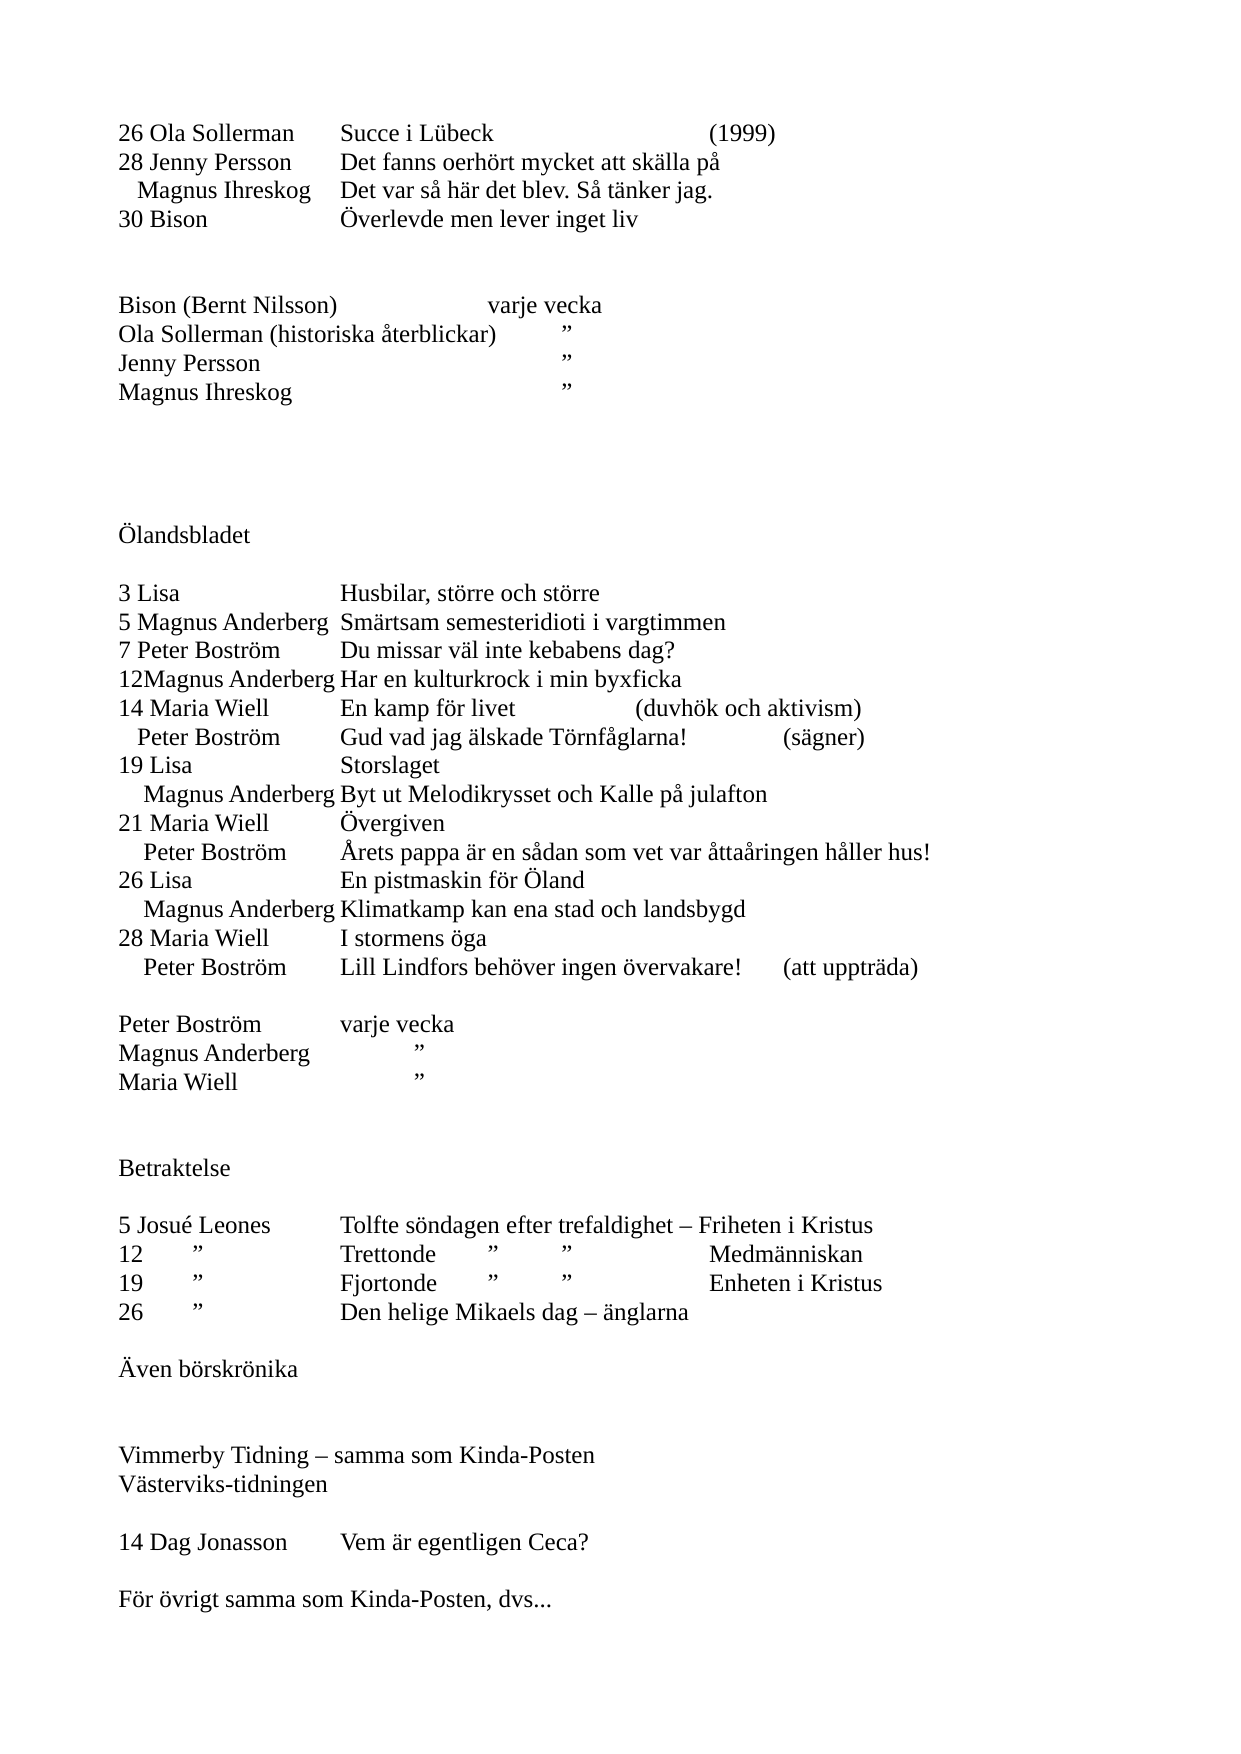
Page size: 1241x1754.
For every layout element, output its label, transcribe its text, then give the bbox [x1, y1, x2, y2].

text 30 Bison Överlevde men lever inget liv [118, 204, 1122, 233]
text Magnus Anderberg ” [118, 1038, 1122, 1067]
text Magnus Anderberg Byt ut Melodikrysset och Kalle på julafton [118, 779, 1122, 808]
text Ölandsbladet [118, 521, 1122, 549]
text 26 Ola Sollerman Succe i Lübeck (1999) [118, 118, 1122, 147]
text För övrigt samma som Kinda-Posten, dvs... [118, 1584, 1122, 1613]
text Peter Boström Gud vad jag älskade Törnfåglarna! (sägner) [118, 722, 1122, 751]
text 26 Lisa En pistmaskin för Öland [118, 866, 1122, 894]
text 3 Lisa Husbilar, större och större [118, 578, 1122, 607]
text Magnus Ihreskog Det var så här det blev. Så tänker jag. [118, 176, 1122, 204]
text 26 ” Den helige Mikaels dag – änglarna [118, 1297, 1122, 1326]
text 12Magnus Anderberg Har en kulturkrock i min byxficka [118, 664, 1122, 693]
text Bison (Bernt Nilsson) varje vecka [118, 291, 1122, 319]
text Maria Wiell ” [118, 1067, 1122, 1096]
text 19 ” Fjortonde ” ” Enheten i Kristus [118, 1268, 1122, 1297]
text Betraktelse [118, 1153, 1122, 1182]
text Peter Boström Årets pappa är en sådan som vet var åttaåringen håller hus! [118, 837, 1122, 866]
text Även börskrönika [118, 1354, 1122, 1383]
text 21 Maria Wiell Övergiven [118, 808, 1122, 837]
text 14 Maria Wiell En kamp för livet (duvhök och aktivism) [118, 693, 1122, 722]
text Vimmerby Tidning – samma som Kinda-Posten [118, 1441, 1122, 1469]
text 28 Maria Wiell I stormens öga [118, 923, 1122, 952]
text Västerviks-tidningen [118, 1469, 1122, 1498]
text 5 Magnus Anderberg Smärtsam semesteridioti i vargtimmen [118, 607, 1122, 636]
text 5 Josué Leones Tolfte söndagen efter trefaldighet – Friheten i Kristus [118, 1211, 1122, 1239]
text Peter Boström varje vecka [118, 1009, 1122, 1038]
text 7 Peter Boström Du missar väl inte kebabens dag? [118, 636, 1122, 664]
text 12 ” Trettonde ” ” Medmänniskan [118, 1239, 1122, 1268]
text Ola Sollerman (historiska återblickar) ” [118, 319, 1122, 348]
text 14 Dag Jonasson Vem är egentligen Ceca? [118, 1527, 1122, 1556]
text Magnus Anderberg Klimatkamp kan ena stad och landsbygd [118, 894, 1122, 923]
text Magnus Ihreskog ” [118, 377, 1122, 406]
text 28 Jenny Persson Det fanns oerhört mycket att skälla på [118, 147, 1122, 176]
text Jenny Persson ” [118, 348, 1122, 377]
text Peter Boström Lill Lindfors behöver ingen övervakare! (att uppträda) [118, 952, 1122, 981]
text 19 Lisa Storslaget [118, 751, 1122, 779]
